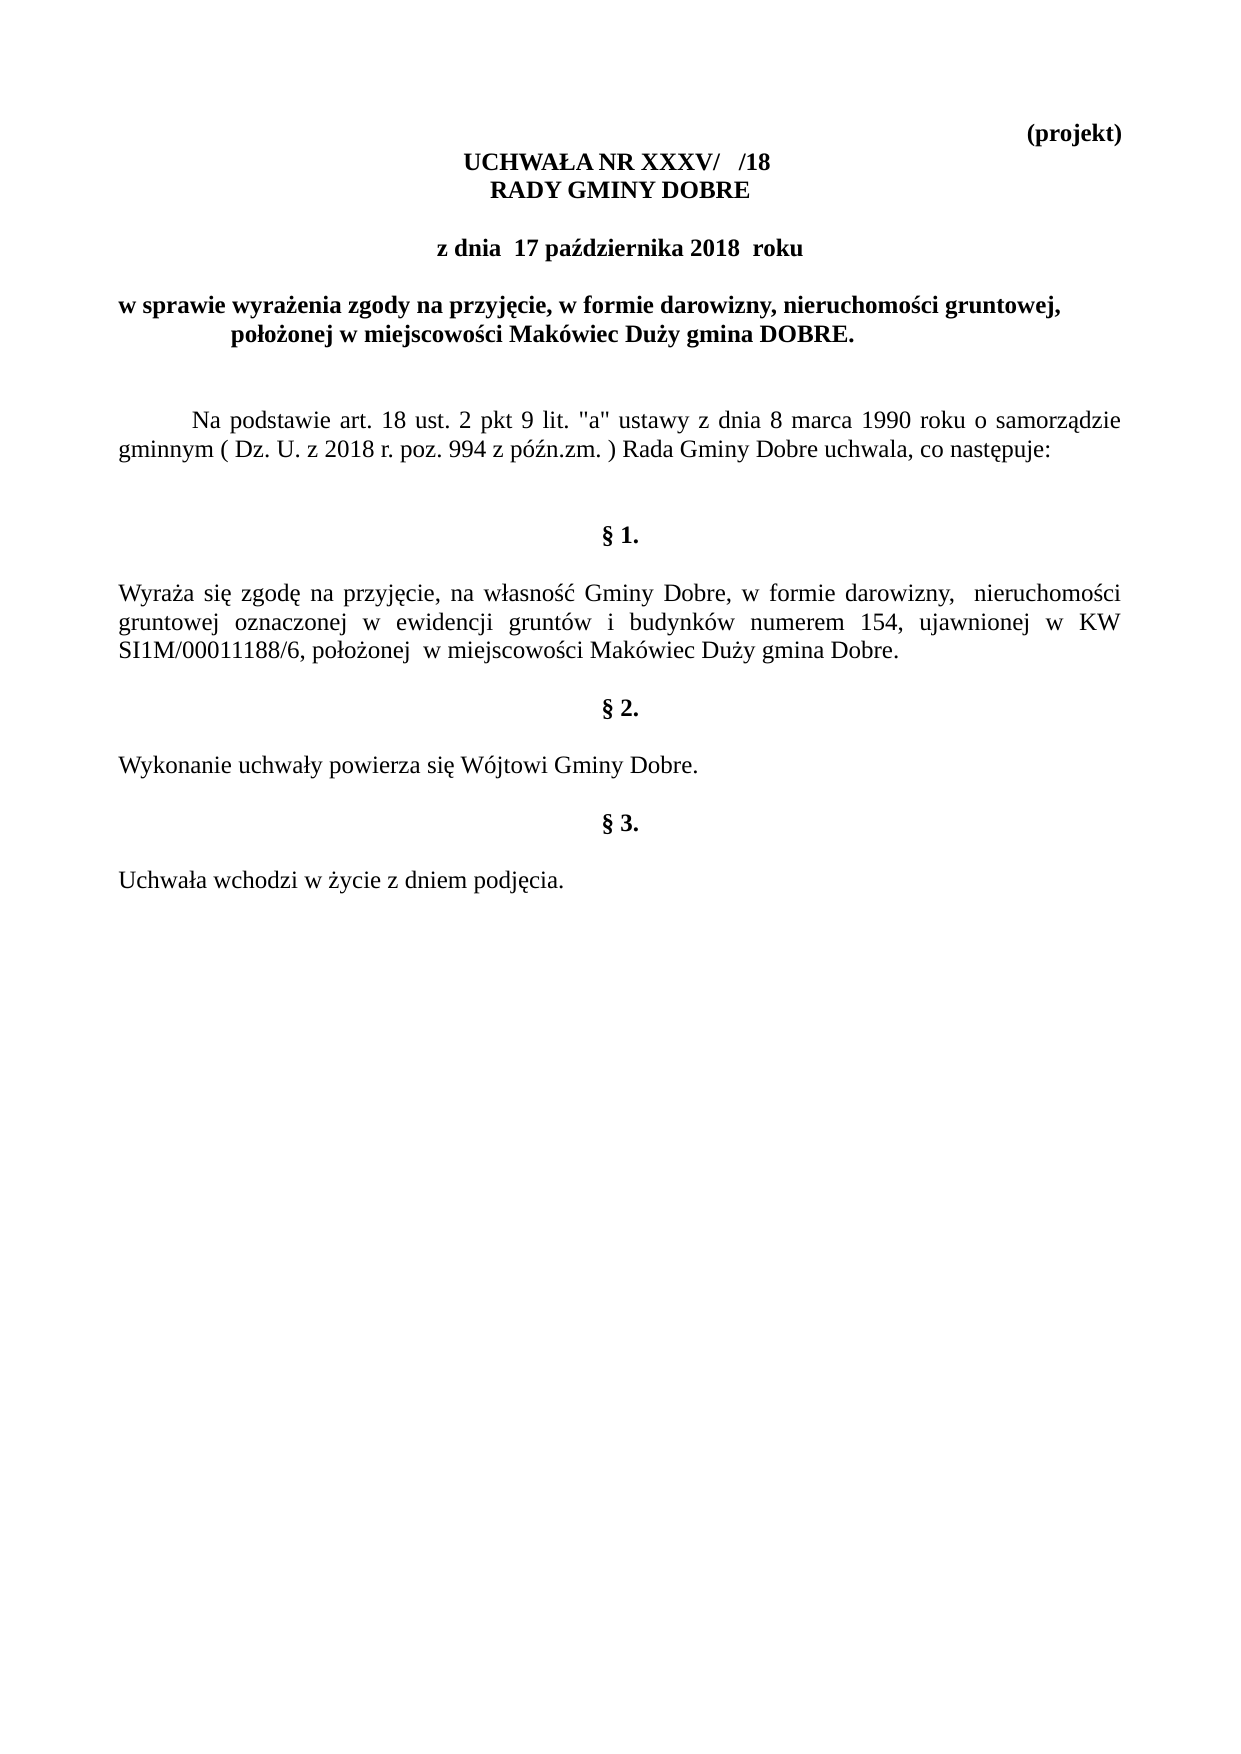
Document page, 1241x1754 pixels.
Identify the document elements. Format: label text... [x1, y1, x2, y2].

text § 1. [118, 521, 1122, 549]
text Wyraża się zgodę na przyjęcie, na własność Gminy Dobre, w formie darowizny, nieruchomości gruntowej oznaczonej w ewidencji gruntów i budynków numerem 154, ujawnionej w KW SI1M/00011188/6, położonej w miejscowości Makówiec Duży gmina Dobre. [118, 578, 1122, 664]
text (projekt) [118, 118, 1122, 147]
text UCHWAŁA NR XXXV/ /18 [118, 147, 1122, 176]
text położonej w miejscowości Makówiec Duży gmina DOBRE. [118, 319, 1122, 348]
text Uchwała wchodzi w życie z dniem podjęcia. [118, 866, 1122, 894]
text Na podstawie art. 18 ust. 2 pkt 9 lit. "a" ustawy z dnia 8 marca 1990 roku o samorządzie gminnym ( Dz. U. z 2018 r. poz. 994 z późn.zm. ) Rada Gminy Dobre uchwala, co następuje: [118, 406, 1122, 463]
text z dnia 17 października 2018 roku [118, 233, 1122, 262]
text Wykonanie uchwały powierza się Wójtowi Gminy Dobre. [118, 751, 1122, 779]
text RADY GMINY DOBRE [118, 176, 1122, 204]
text w sprawie wyrażenia zgody na przyjęcie, w formie darowizny, nieruchomości gruntowej, [118, 291, 1122, 319]
text § 2. [118, 693, 1122, 722]
text § 3. [118, 808, 1122, 837]
